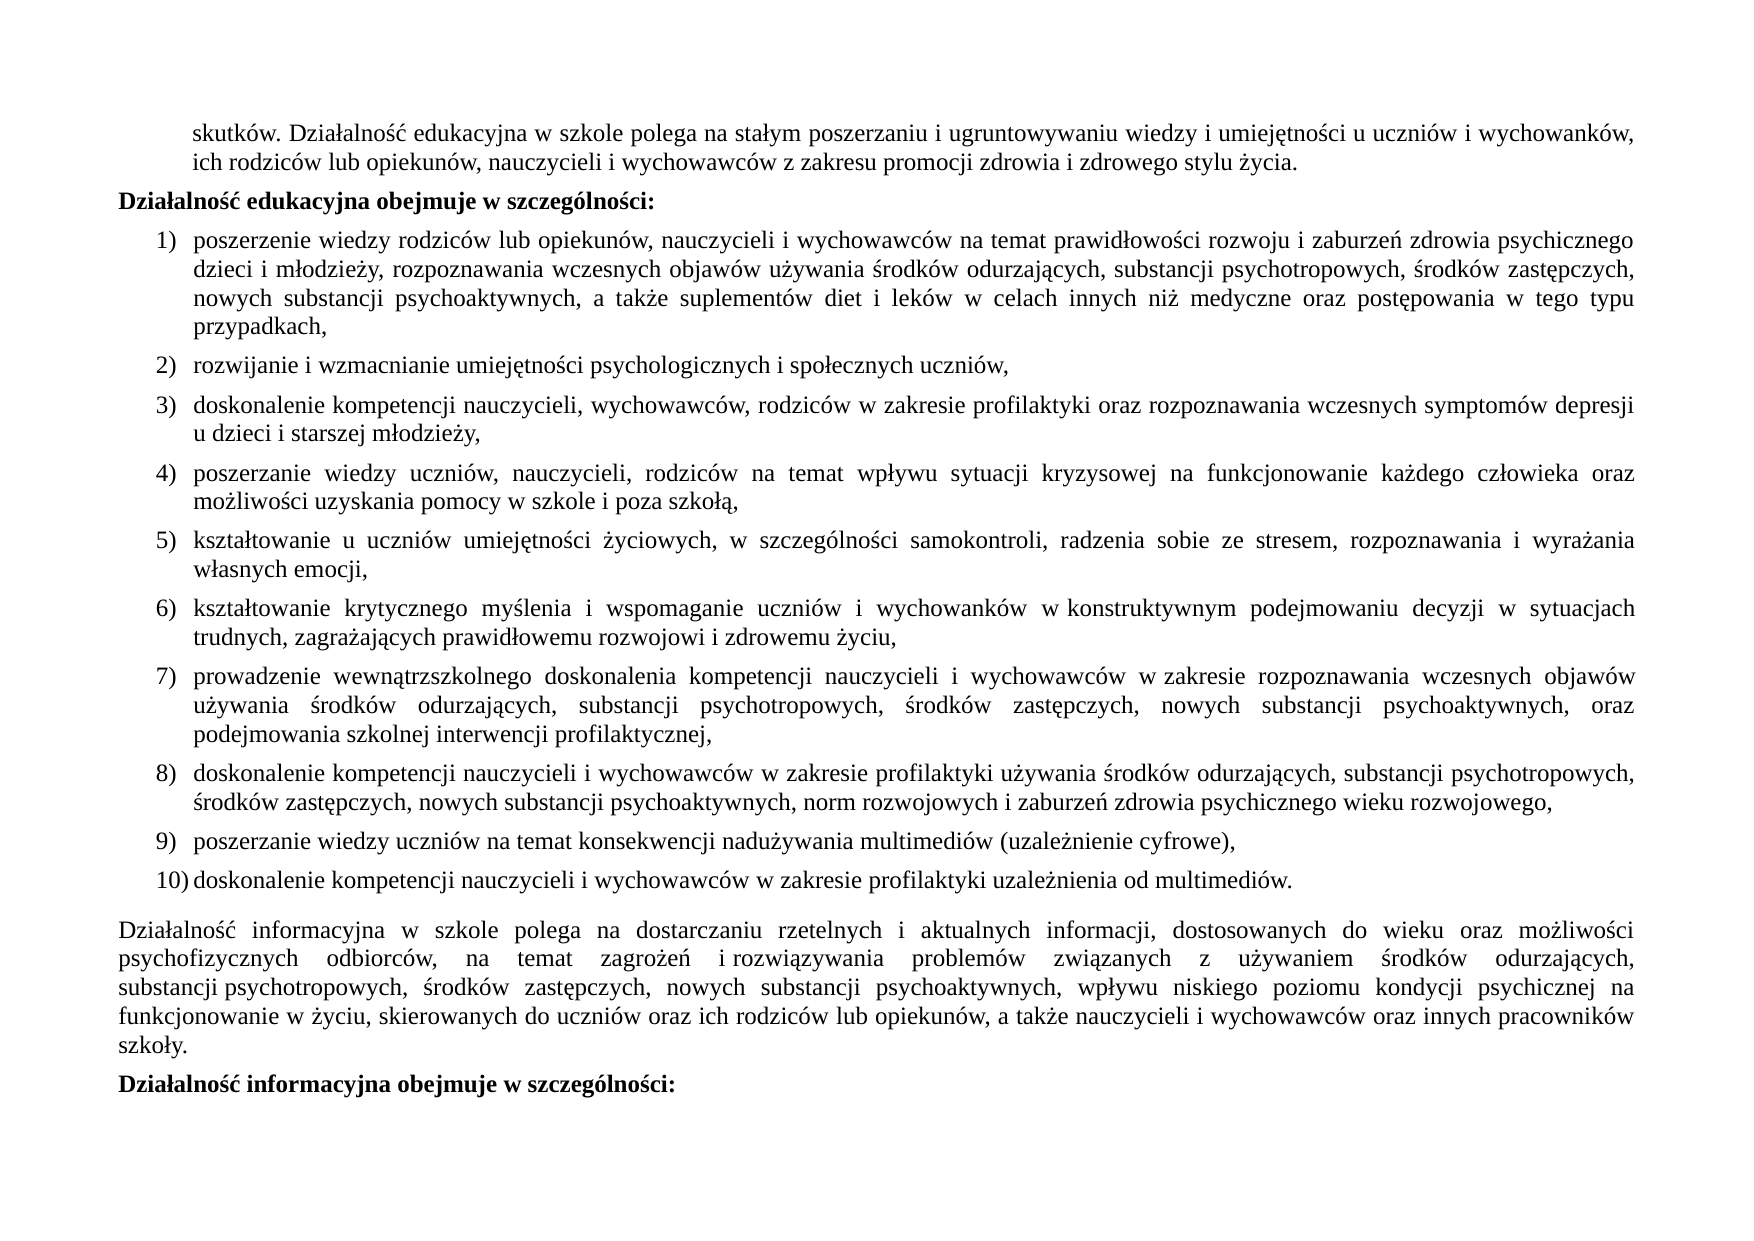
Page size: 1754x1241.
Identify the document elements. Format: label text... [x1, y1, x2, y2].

list kształtowanie krytycznego myślenia i wspomaganie uczniów i wychowanków w konstruktywnym podejmowaniu decyzji w sytuacjach trudnych, zagrażających prawidłowemu rozwojowi i zdrowemu życiu, [156, 593, 1636, 651]
list skutków. Działalność edukacyjna w szkole polega na stałym poszerzaniu i ugruntowywaniu wiedzy i umiejętności u uczniów i wychowanków, ich rodziców lub opiekunów, nauczycieli i wychowawców z zakresu promocji zdrowia i zdrowego stylu życia. [148, 118, 1636, 176]
list kształtowanie u uczniów umiejętności życiowych, w szczególności samokontroli, radzenia sobie ze stresem, rozpoznawania i wyrażania własnych emocji, [156, 526, 1636, 583]
list rozwijanie i wzmacnianie umiejętności psychologicznych i społecznych uczniów, [156, 351, 1636, 379]
list doskonalenie kompetencji nauczycieli, wychowawców, rodziców w zakresie profilaktyki oraz rozpoznawania wczesnych symptomów depresji u dzieci i starszej młodzieży, [156, 390, 1636, 447]
text Działalność informacyjna obejmuje w szczególności: [118, 1069, 1636, 1098]
list poszerzanie wiedzy uczniów, nauczycieli, rodziców na temat wpływu sytuacji kryzysowej na funkcjonowanie każdego człowieka oraz możliwości uzyskania pomocy w szkole i poza szkołą, [156, 458, 1636, 515]
list poszerzenie wiedzy rodziców lub opiekunów, nauczycieli i wychowawców na temat prawidłowości rozwoju i zaburzeń zdrowia psychicznego dzieci i młodzieży, rozpoznawania wczesnych objawów używania środków odurzających, substancji psychotropowych, środków zastępczych, nowych substancji psychoaktywnych, a także suplementów diet i leków w celach innych niż medyczne oraz postępowania w tego typu przypadkach, [156, 225, 1636, 340]
list prowadzenie wewnątrzszkolnego doskonalenia kompetencji nauczycieli i wychowawców w zakresie rozpoznawania wczesnych objawów używania środków odurzających, substancji psychotropowych, środków zastępczych, nowych substancji psychoaktywnych, oraz podejmowania szkolnej interwencji profilaktycznej, [156, 661, 1636, 748]
list doskonalenie kompetencji nauczycieli i wychowawców w zakresie profilaktyki używania środków odurzających, substancji psychotropowych, środków zastępczych, nowych substancji psychoaktywnych, norm rozwojowych i zaburzeń zdrowia psychicznego wieku rozwojowego, [156, 758, 1636, 816]
text Działalność edukacyjna obejmuje w szczególności: [118, 186, 1636, 215]
list doskonalenie kompetencji nauczycieli i wychowawców w zakresie profilaktyki uzależnienia od multimediów. [156, 865, 1636, 894]
text Działalność informacyjna w szkole polega na dostarczaniu rzetelnych i aktualnych informacji, dostosowanych do wieku oraz możliwości psychofizycznych odbiorców, na temat zagrożeń i rozwiązywania problemów związanych z używaniem środków odurzających, substancji psychotropowych, środków zastępczych, nowych substancji psychoaktywnych, wpływu niskiego poziomu kondycji psychicznej na funkcjonowanie w życiu, skierowanych do uczniów oraz ich rodziców lub opiekunów, a także nauczycieli i wychowawców oraz innych pracowników szkoły. [118, 915, 1636, 1058]
list poszerzanie wiedzy uczniów na temat konsekwencji nadużywania multimediów (uzależnienie cyfrowe), [156, 826, 1636, 855]
